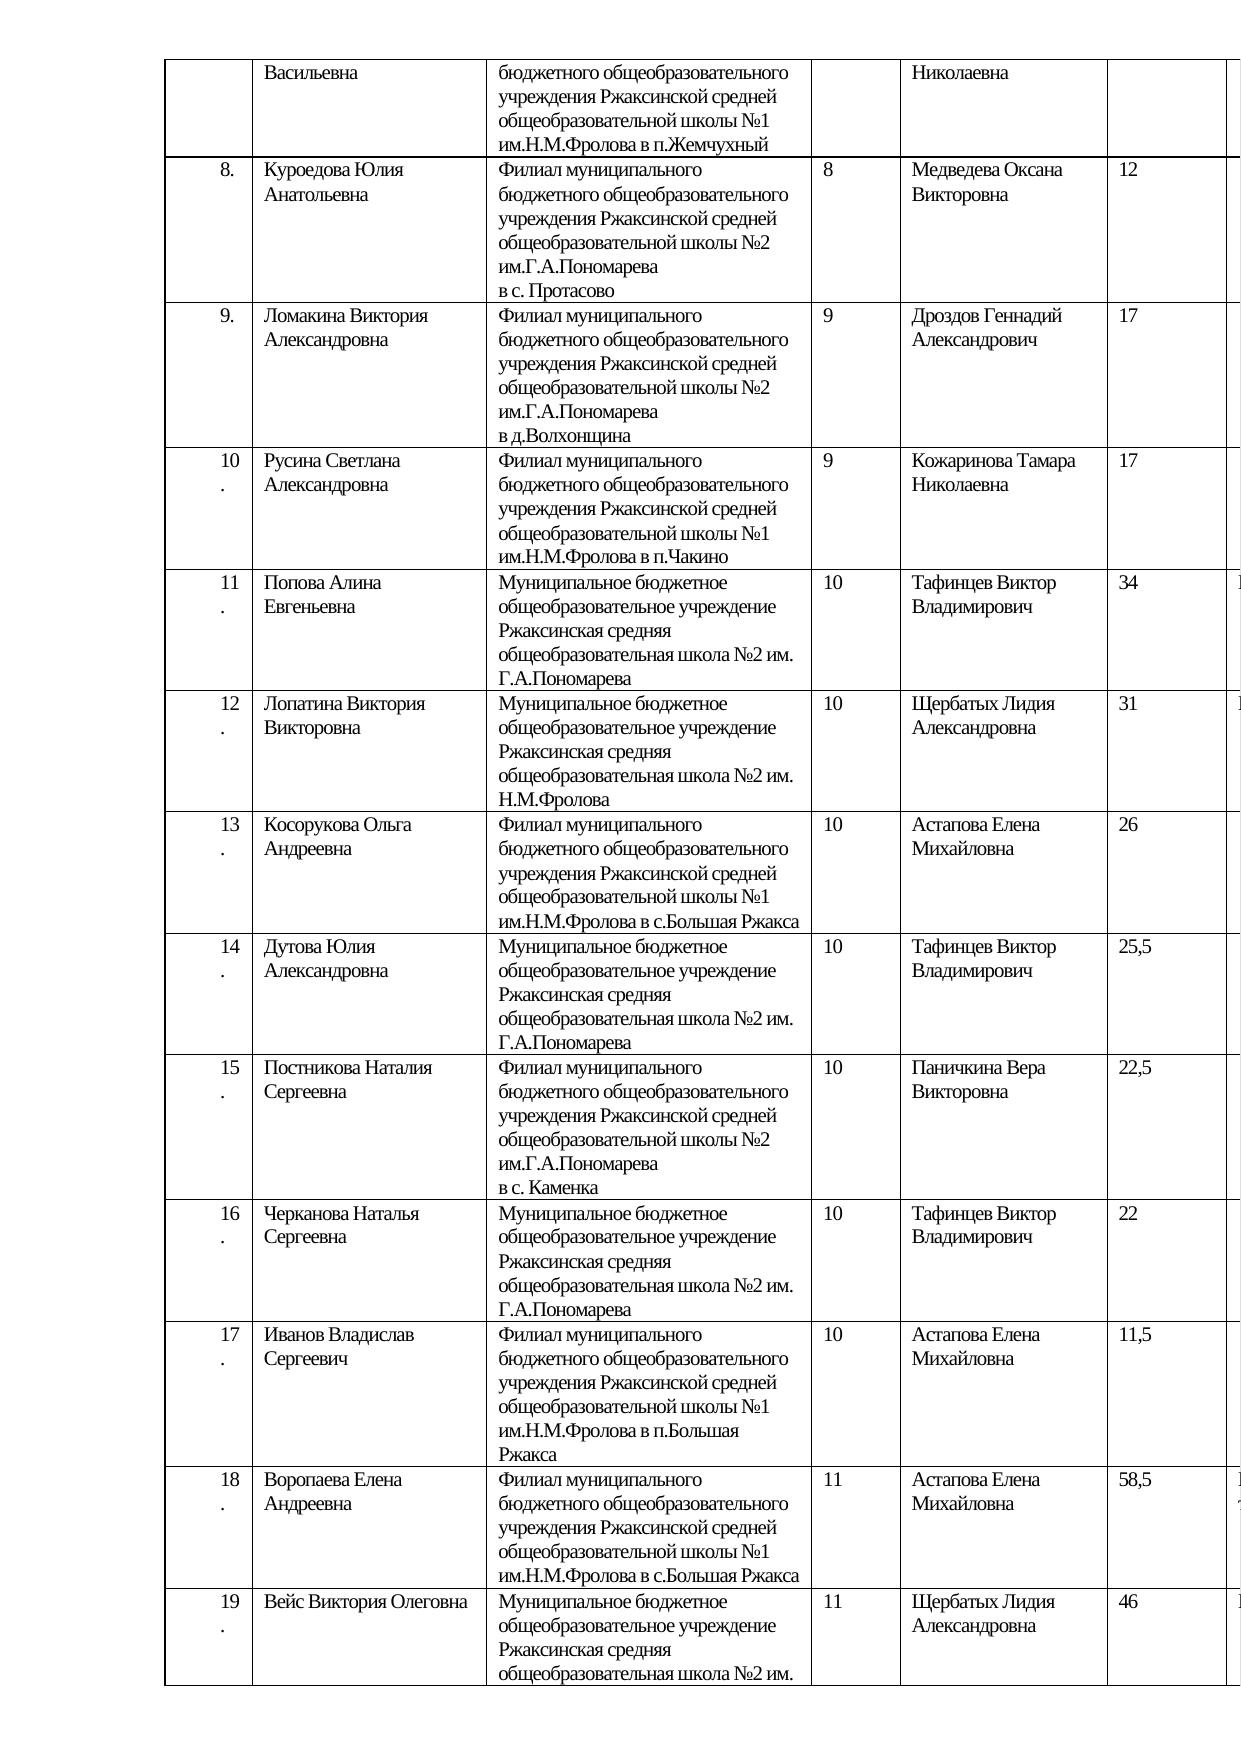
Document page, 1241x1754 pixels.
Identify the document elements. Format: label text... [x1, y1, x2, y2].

table_cell Призер [1227, 691, 1240, 811]
table_cell 8 [812, 158, 900, 302]
table_cell [166, 1200, 252, 1321]
table_cell [1227, 158, 1240, 302]
table_cell Паничкина Вера Викторовна [901, 1055, 1107, 1199]
table_cell Тафинцев Виктор Владимирович [901, 1200, 1107, 1321]
table_cell 22 [1108, 1200, 1226, 1321]
table_cell Призер [1227, 1589, 1240, 1685]
table_cell [1227, 812, 1240, 933]
table_cell [166, 812, 252, 933]
table_cell Филиал муниципального бюджетного общеобразовательного учреждения Ржаксинской средней общеобразовательной школы №1 им.Н.М.Фролова в п.Чакино [487, 448, 811, 568]
table_cell Филиал муниципального бюджетного общеобразовательного учреждения Ржаксинской средней общеобразовательной школы №2 им.Г.А.Пономарева в д.Волхонщина [487, 303, 811, 447]
table_cell [166, 570, 252, 690]
table_cell Русина Светлана Александровна [253, 448, 486, 568]
table_cell Дутова Юлия Александровна [253, 934, 486, 1054]
table_cell бюджетного общеобразовательного учреждения Ржаксинской средней общеобразовательной школы №1 им.Н.М.Фролова в п.Жемчухный [487, 60, 811, 156]
table_cell Тафинцев Виктор Владимирович [901, 570, 1107, 690]
table_cell [166, 1322, 252, 1466]
table_cell Призер [1227, 570, 1240, 690]
table_cell Ломакина Виктория Александровна [253, 303, 486, 447]
table_cell Филиал муниципального бюджетного общеобразовательного учреждения Ржаксинской средней общеобразовательной школы №2 им.Г.А.Пономарева в с. Протасово [487, 158, 811, 302]
table_cell Куроедова Юлия Анатольевна [253, 158, 486, 302]
table_cell Медведева Оксана Викторовна [901, 158, 1107, 302]
table_cell Лопатина Виктория Викторовна [253, 691, 486, 811]
table_cell Вейс Виктория Олеговна [253, 1589, 486, 1685]
table_cell [166, 1467, 252, 1587]
table_cell 9 [812, 448, 900, 568]
table_cell Астапова Елена Михайловна [901, 1322, 1107, 1466]
table_cell Иванов Владислав Сергеевич [253, 1322, 486, 1466]
table_cell [1227, 60, 1240, 156]
table_cell Васильевна [253, 60, 486, 156]
table_cell Муниципальное бюджетное общеобразовательное учреждение Ржаксинская средняя общеобразовательная школа №2 им. [487, 1589, 811, 1685]
table_cell Щербатых Лидия Александровна [901, 691, 1107, 811]
table_cell [1227, 1322, 1240, 1466]
table_cell 10 [812, 570, 900, 690]
table_cell 10 [812, 691, 900, 811]
table_cell Филиал муниципального бюджетного общеобразовательного учреждения Ржаксинской средней общеобразовательной школы №1 им.Н.М.Фролова в п.Большая Ржакса [487, 1322, 811, 1466]
table_cell Муниципальное бюджетное общеобразовательное учреждение Ржаксинская средняя общеобразовательная школа №2 им. Г.А.Пономарева [487, 570, 811, 690]
table_cell Филиал муниципального бюджетного общеобразовательного учреждения Ржаксинской средней общеобразовательной школы №1 им.Н.М.Фролова в с.Большая Ржакса [487, 812, 811, 933]
table_cell 17 [1108, 448, 1226, 568]
table_cell [166, 934, 252, 1054]
table_cell [812, 60, 900, 156]
table_cell 22,5 [1108, 1055, 1226, 1199]
table_cell Астапова Елена Михайловна [901, 812, 1107, 933]
table_cell 10 [812, 1200, 900, 1321]
table_cell Муниципальное бюджетное общеобразовательное учреждение Ржаксинская средняя общеобразовательная школа №2 им. Г.А.Пономарева [487, 934, 811, 1054]
table_cell 58,5 [1108, 1467, 1226, 1587]
table_cell [1227, 1055, 1240, 1199]
table_cell [1227, 1200, 1240, 1321]
table_cell 9 [812, 303, 900, 447]
table_cell [166, 691, 252, 811]
table_cell Кожаринова Тамара Николаевна [901, 448, 1107, 568]
table_cell 46 [1108, 1589, 1226, 1685]
table_cell Победитель [1227, 1467, 1240, 1587]
table_cell 11 [812, 1589, 900, 1685]
table_cell 10 [812, 1055, 900, 1199]
table_cell [1227, 303, 1240, 447]
table_cell Попова Алина Евгеньевна [253, 570, 486, 690]
table_cell Филиал муниципального бюджетного общеобразовательного учреждения Ржаксинской средней общеобразовательной школы №2 им.Г.А.Пономарева в с. Каменка [487, 1055, 811, 1199]
table_cell Воропаева Елена Андреевна [253, 1467, 486, 1587]
table_cell 11 [812, 1467, 900, 1587]
table_cell 34 [1108, 570, 1226, 690]
table_cell Муниципальное бюджетное общеобразовательное учреждение Ржаксинская средняя общеобразовательная школа №2 им. Г.А.Пономарева [487, 1200, 811, 1321]
table_cell 10 [812, 1322, 900, 1466]
table_cell 31 [1108, 691, 1226, 811]
table_cell Косорукова Ольга Андреевна [253, 812, 486, 933]
table_cell 25,5 [1108, 934, 1226, 1054]
table_cell Филиал муниципального бюджетного общеобразовательного учреждения Ржаксинской средней общеобразовательной школы №1 им.Н.М.Фролова в с.Большая Ржакса [487, 1467, 811, 1587]
table_cell Черканова Наталья Сергеевна [253, 1200, 486, 1321]
table_cell 17 [1108, 303, 1226, 447]
table_cell [166, 1055, 252, 1199]
table_cell [166, 60, 252, 156]
table_cell Щербатых Лидия Александровна [901, 1589, 1107, 1685]
table_cell 26 [1108, 812, 1226, 933]
table_cell [166, 303, 252, 447]
table_cell 11,5 [1108, 1322, 1226, 1466]
table_cell 12 [1108, 158, 1226, 302]
table_cell [1227, 934, 1240, 1054]
table_cell [166, 1589, 252, 1685]
table_cell Астапова Елена Михайловна [901, 1467, 1107, 1587]
table_cell 10 [812, 812, 900, 933]
table_cell 10 [812, 934, 900, 1054]
table_cell Дроздов Геннадий Александрович [901, 303, 1107, 447]
table_cell [1227, 448, 1240, 568]
table_cell Николаевна [901, 60, 1107, 156]
table_cell Муниципальное бюджетное общеобразовательное учреждение Ржаксинская средняя общеобразовательная школа №2 им. Н.М.Фролова [487, 691, 811, 811]
table_cell Постникова Наталия Сергеевна [253, 1055, 486, 1199]
table_cell [166, 448, 252, 568]
table_cell [166, 158, 252, 302]
table_cell [1108, 60, 1226, 156]
table_cell Тафинцев Виктор Владимирович [901, 934, 1107, 1054]
